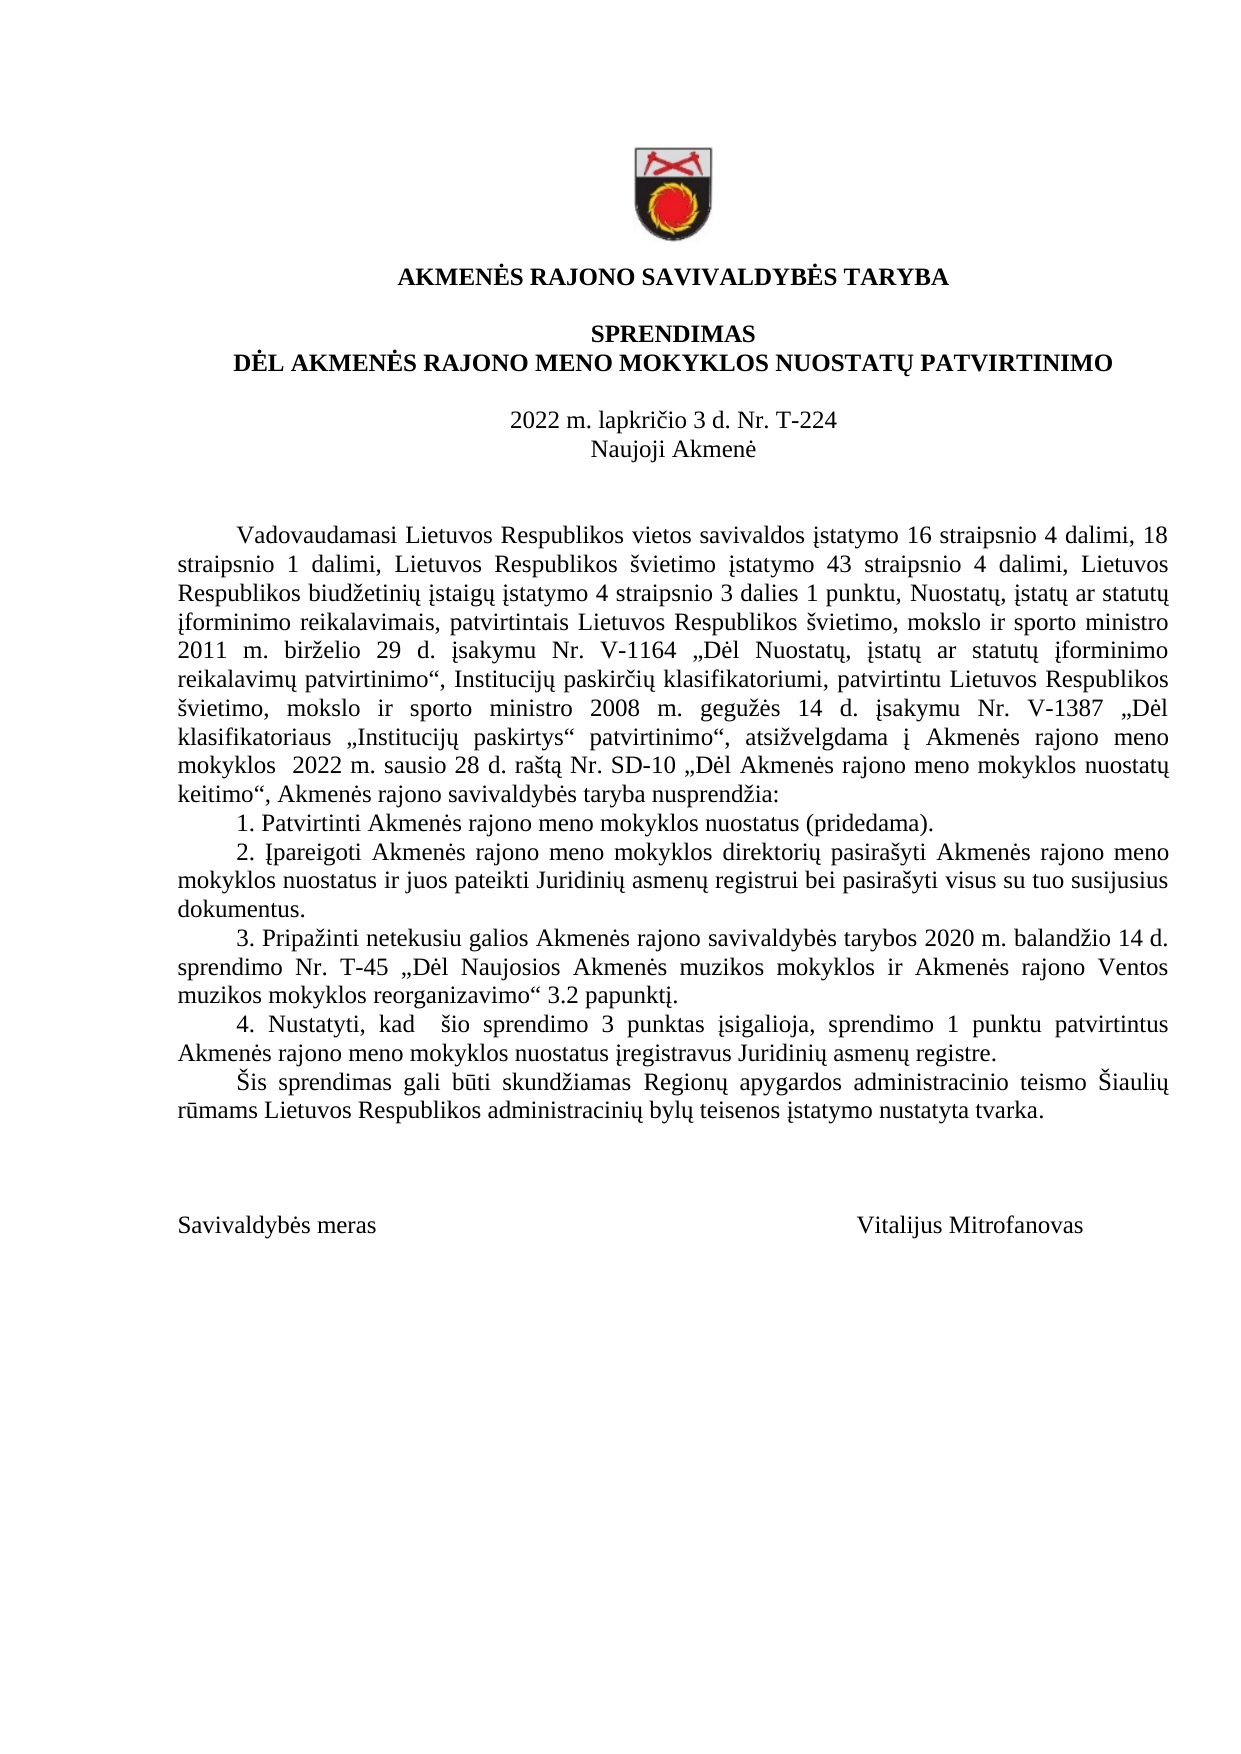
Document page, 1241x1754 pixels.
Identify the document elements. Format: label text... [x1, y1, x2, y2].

text Vadovaudamasi Lietuvos Respublikos vietos savivaldos įstatymo 16 straipsnio 4 dalimi, 18 straipsnio 1 dalimi, Lietuvos Respublikos švietimo įstatymo 43 straipsnio 4 dalimi, Lietuvos Respublikos biudžetinių įstaigų įstatymo 4 straipsnio 3 dalies 1 punktu, Nuostatų, įstatų ar statutų įforminimo reikalavimais, patvirtintais Lietuvos Respublikos švietimo, mokslo ir sporto ministro 2011 m. birželio 29 d. įsakymu Nr. V-1164 „Dėl Nuostatų, įstatų ar statutų įforminimo reikalavimų patvirtinimo“, Institucijų paskirčių klasifikatoriumi, patvirtintu Lietuvos Respublikos švietimo, mokslo ir sporto ministro 2008 m. gegužės 14 d. įsakymu Nr. V-1387 „Dėl klasifikatoriaus „Institucijų paskirtys“ patvirtinimo“, atsižvelgdama į Akmenės rajono meno mokyklos 2022 m. sausio 28 d. raštą Nr. SD-10 „Dėl Akmenės rajono meno mokyklos nuostatų keitimo“, Akmenės rajono savivaldybės taryba nusprendžia: [177, 521, 1169, 808]
text SPRENDIMAS [177, 319, 1169, 348]
text 4. Nustatyti, kad šio sprendimo 3 punktas įsigalioja, sprendimo 1 punktu patvirtintus Akmenės rajono meno mokyklos nuostatus įregistravus Juridinių asmenų registre. [177, 1009, 1169, 1067]
text DĖL AKMENĖS RAJONO MENO MOKYKLOS NUOSTATŲ PATVIRTINIMO [177, 348, 1169, 377]
text Šis sprendimas gali būti skundžiamas Regionų apygardos administracinio teismo Šiaulių rūmams Lietuvos Respublikos administracinių bylų teisenos įstatymo nustatyta tvarka. [177, 1067, 1169, 1124]
text AKMENĖS RAJONO SAVIVALDYBĖS TARYBA [177, 262, 1169, 291]
text Savivaldybės meras Vitalijus Mitrofanovas [177, 1211, 1169, 1239]
text 2. Įpareigoti Akmenės rajono meno mokyklos direktorių pasirašyti Akmenės rajono meno mokyklos nuostatus ir juos pateikti Juridinių asmenų registrui bei pasirašyti visus su tuo susijusius dokumentus. [177, 837, 1169, 923]
text 2022 m. lapkričio 3 d. Nr. T-224 [177, 406, 1169, 434]
text 3. Pripažinti netekusiu galios Akmenės rajono savivaldybės tarybos 2020 m. balandžio 14 d. sprendimo Nr. T-45 „Dėl Naujosios Akmenės muzikos mokyklos ir Akmenės rajono Ventos muzikos mokyklos reorganizavimo“ 3.2 papunktį. [177, 923, 1169, 1009]
text Naujoji Akmenė [177, 434, 1169, 463]
text 1. Patvirtinti Akmenės rajono meno mokyklos nuostatus (pridedama). [177, 808, 1169, 837]
